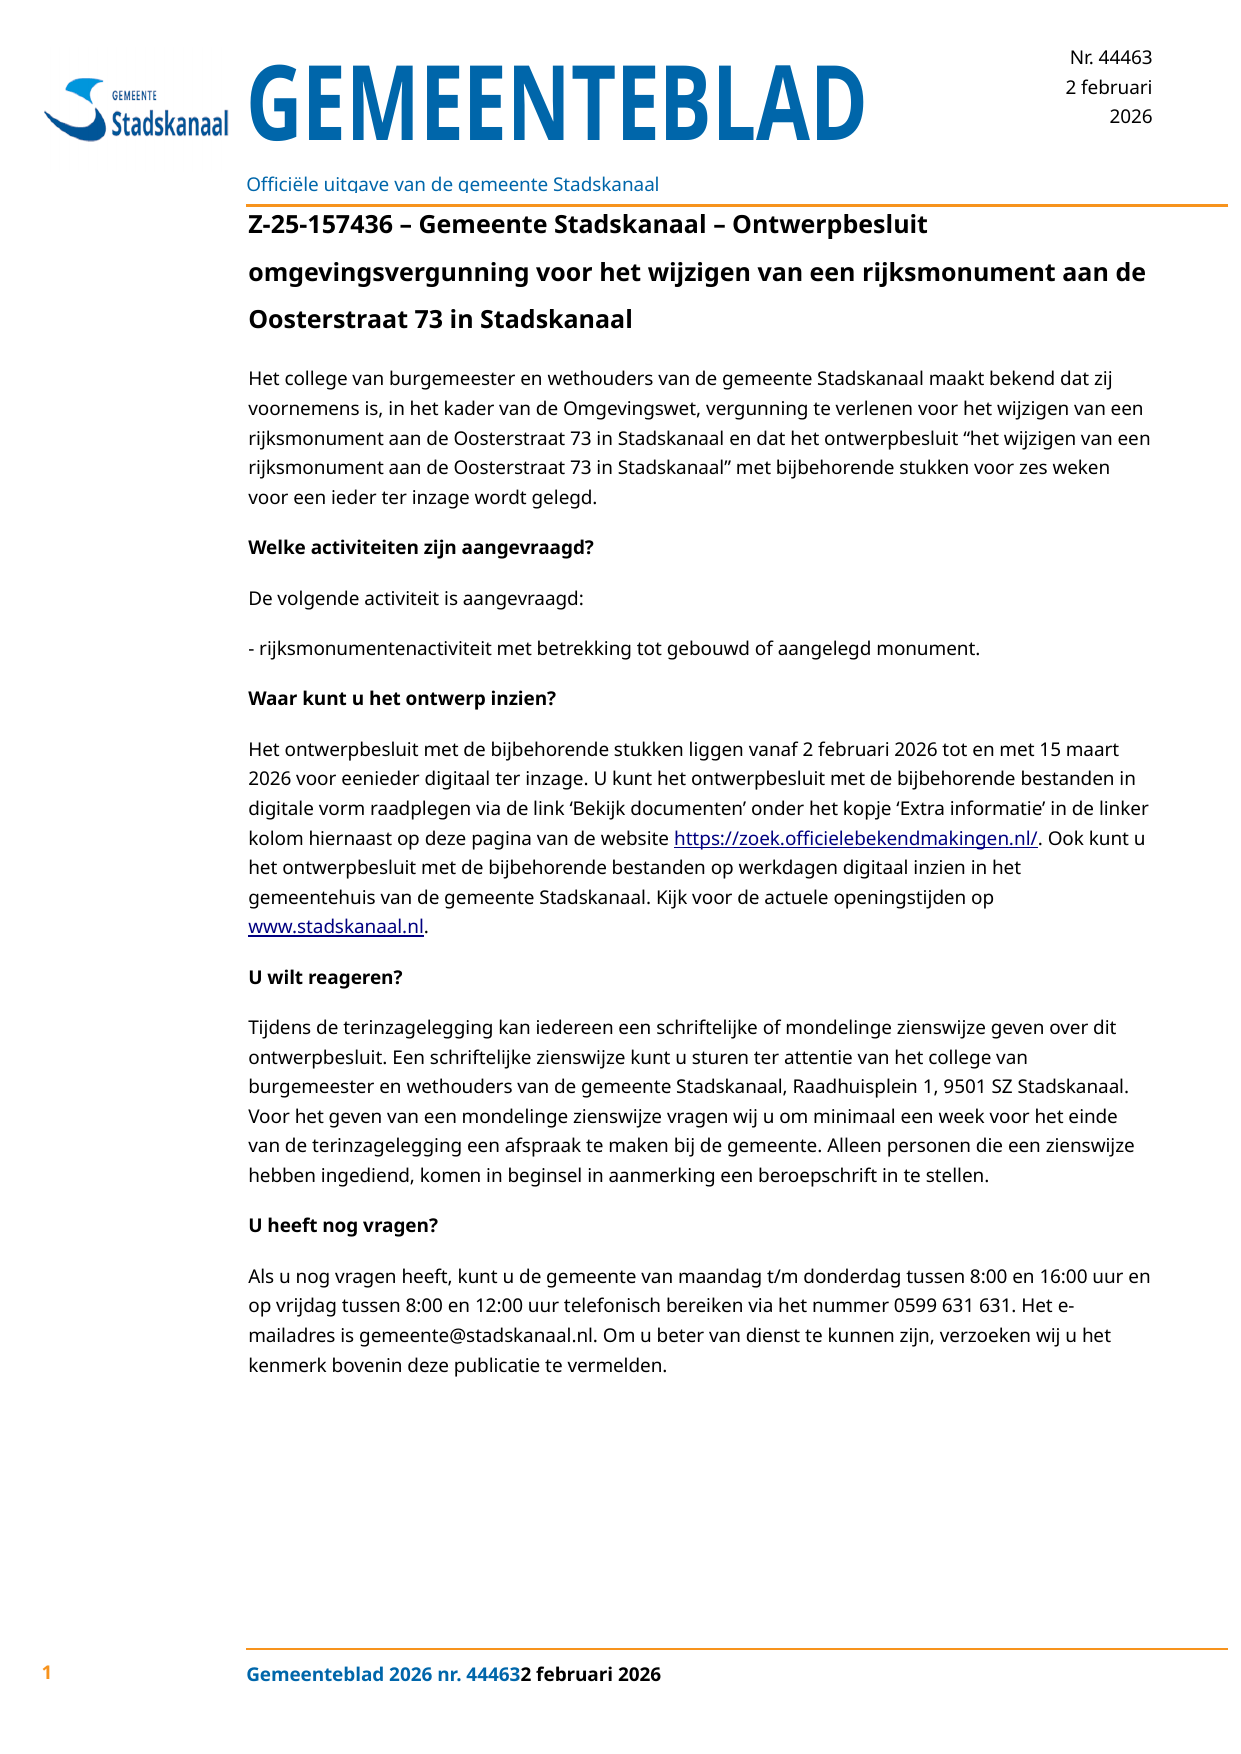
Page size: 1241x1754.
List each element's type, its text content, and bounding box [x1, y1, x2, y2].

text Als u nog vragen heeft, kunt u de gemeente van maandag t/m donderdag tussen 8:00 en 16:00 uur en op vrijdag tussen 8:00 en 12:00 uur telefonisch bereiken via het nummer 0599 631 631. Het e-mailadres is gemeente@stadskanaal.nl. Om u beter van dienst te kunnen zijn, verzoeken wij u het kenmerk bovenin deze publicatie te vermelden. [248, 1263, 1152, 1377]
text Waar kunt u het ontwerp inzien? [248, 686, 1152, 711]
text Welke activiteiten zijn aangevraagd? [248, 534, 1152, 560]
text De volgende activiteit is aangevraagd: [248, 585, 1152, 610]
text Het college van burgemeester en wethouders van de gemeente Stadskanaal maakt bekend dat zij voornemens is, in het kader van de Omgevingswet, vergunning te verlenen voor het wijzigen van een rijksmonument aan de Oosterstraat 73 in Stadskanaal en dat het ontwerpbesluit “het wijzigen van een rijksmonument aan de Oosterstraat 73 in Stadskanaal” met bijbehorende stukken voor zes weken voor een ieder ter inzage wordt gelegd. [248, 366, 1152, 509]
text Het ontwerpbesluit met de bijbehorende stukken liggen vanaf 2 februari 2026 tot en met 15 maart 2026 voor eenieder digitaal ter inzage. U kunt het ontwerpbesluit met de bijbehorende bestanden in digitale vorm raadplegen via de link ‘Bekijk documenten’ onder het kopje ‘Extra informatie’ in de linker kolom hiernaast op deze pagina van de website https://zoek.officielebekendmakingen.nl/. Ook kunt u het ontwerpbesluit met de bijbehorende bestanden op werkdagen digitaal inzien in het gemeentehuis van de gemeente Stadskanaal. Kijk voor de actuele openingstijden op www.stadskanaal.nl. [248, 736, 1152, 939]
text U heeft nog vragen? [248, 1213, 1152, 1238]
text Z-25-157436 – Gemeente Stadskanaal – Ontwerpbesluit omgevingsvergunning voor het wijzigen van een rijksmonument aan de Oosterstraat 73 in Stadskanaal [248, 207, 1152, 336]
picture [41, 47, 231, 172]
text Tijdens de terinzagelegging kan iedereen een schriftelijke of mondelinge zienswijze geven over dit ontwerpbesluit. Een schriftelijke zienswijze kunt u sturen ter attentie van het college van burgemeester en wethouders van de gemeente Stadskanaal, Raadhuisplein 1, 9501 SZ Stadskanaal. Voor het geven van een mondelinge zienswijze vragen wij u om minimaal een week voor het einde van de terinzagelegging een afspraak te maken bij de gemeente. Alleen personen die een zienswijze hebben ingediend, komen in beginsel in aanmerking een beroepschrift in te stellen. [248, 1014, 1152, 1188]
text U wilt reageren? [248, 964, 1152, 989]
text - rijksmonumentenactiviteit met betrekking tot gebouwd of aangelegd monument. [248, 635, 1152, 661]
